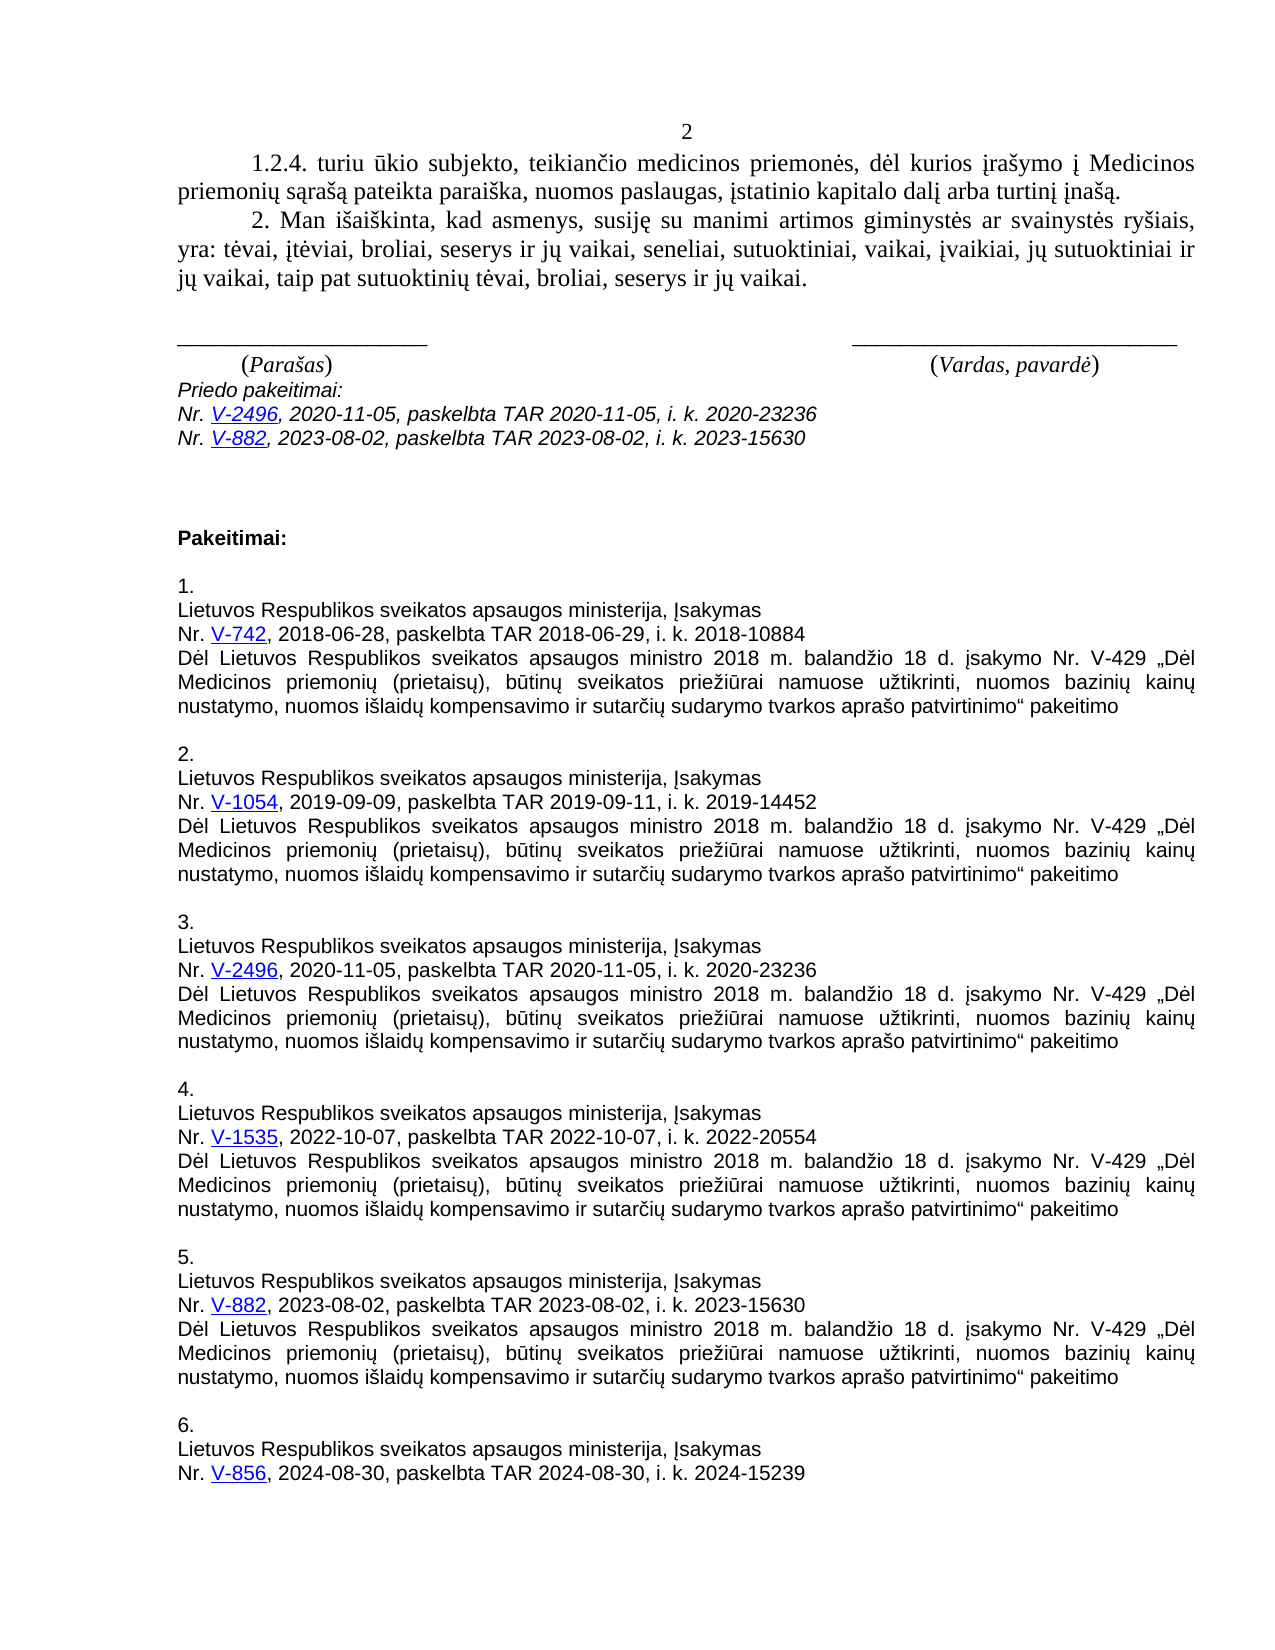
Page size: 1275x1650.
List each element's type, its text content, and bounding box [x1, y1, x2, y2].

text Nr. V-882, 2023-08-02, paskelbta TAR 2023-08-02, i. k. 2023-15630 [177, 1293, 1196, 1317]
text Nr. V-1535, 2022-10-07, paskelbta TAR 2022-10-07, i. k. 2022-20554 [177, 1125, 1196, 1149]
text Nr. V-1054, 2019-09-09, paskelbta TAR 2019-09-11, i. k. 2019-14452 [177, 790, 1196, 814]
text Lietuvos Respublikos sveikatos apsaugos ministerija, Įsakymas [177, 598, 1196, 622]
text 5. [177, 1245, 1196, 1269]
text Dėl Lietuvos Respublikos sveikatos apsaugos ministro 2018 m. balandžio 18 d. įsakymo Nr. V-429 „Dėl Medicinos priemonių (prietaisų), būtinų sveikatos priežiūrai namuose užtikrinti, nuomos bazinių kainų nustatymo, nuomos išlaidų kompensavimo ir sutarčių sudarymo tvarkos aprašo patvirtinimo“ pakeitimo [177, 981, 1196, 1053]
text 1. [177, 574, 1196, 598]
text Dėl Lietuvos Respublikos sveikatos apsaugos ministro 2018 m. balandžio 18 d. įsakymo Nr. V-429 „Dėl Medicinos priemonių (prietaisų), būtinų sveikatos priežiūrai namuose užtikrinti, nuomos bazinių kainų nustatymo, nuomos išlaidų kompensavimo ir sutarčių sudarymo tvarkos aprašo patvirtinimo“ pakeitimo [177, 814, 1196, 886]
text 1.2.4. turiu ūkio subjekto, teikiančio medicinos priemonės, dėl kurios įrašymo į Medicinos priemonių sąrašą pateikta paraiška, nuomos paslaugas, įstatinio kapitalo dalį arba turtinį įnašą. [177, 148, 1196, 205]
text (Parašas) (Vardas, pavardė) [177, 349, 1196, 378]
text Dėl Lietuvos Respublikos sveikatos apsaugos ministro 2018 m. balandžio 18 d. įsakymo Nr. V-429 „Dėl Medicinos priemonių (prietaisų), būtinų sveikatos priežiūrai namuose užtikrinti, nuomos bazinių kainų nustatymo, nuomos išlaidų kompensavimo ir sutarčių sudarymo tvarkos aprašo patvirtinimo“ pakeitimo [177, 1317, 1196, 1389]
text Nr. V-856, 2024-08-30, paskelbta TAR 2024-08-30, i. k. 2024-15239 [177, 1461, 1196, 1484]
text Lietuvos Respublikos sveikatos apsaugos ministerija, Įsakymas [177, 933, 1196, 957]
text Priedo pakeitimai: [177, 378, 1196, 402]
text 6. [177, 1413, 1196, 1437]
text Nr. V-742, 2018-06-28, paskelbta TAR 2018-06-29, i. k. 2018-10884 [177, 622, 1196, 646]
text Nr. V-882, 2023-08-02, paskelbta TAR 2023-08-02, i. k. 2023-15630 [177, 426, 1196, 449]
text Lietuvos Respublikos sveikatos apsaugos ministerija, Įsakymas [177, 1269, 1196, 1293]
text Nr. V-2496, 2020-11-05, paskelbta TAR 2020-11-05, i. k. 2020-23236 [177, 402, 1196, 426]
text 2. Man išaiškinta, kad asmenys, susiję su manimi artimos giminystės ar svainystės ryšiais, yra: tėvai, įtėviai, broliai, seserys ir jų vaikai, seneliai, sutuoktiniai, vaikai, įvaikiai, jų sutuoktiniai ir jų vaikai, taip pat sutuoktinių tėvai, broliai, seserys ir jų vaikai. [177, 205, 1196, 291]
text Lietuvos Respublikos sveikatos apsaugos ministerija, Įsakymas [177, 766, 1196, 790]
text 3. [177, 909, 1196, 933]
text 2. [177, 742, 1196, 766]
text Lietuvos Respublikos sveikatos apsaugos ministerija, Įsakymas [177, 1101, 1196, 1125]
text 4. [177, 1077, 1196, 1101]
text Dėl Lietuvos Respublikos sveikatos apsaugos ministro 2018 m. balandžio 18 d. įsakymo Nr. V-429 „Dėl Medicinos priemonių (prietaisų), būtinų sveikatos priežiūrai namuose užtikrinti, nuomos bazinių kainų nustatymo, nuomos išlaidų kompensavimo ir sutarčių sudarymo tvarkos aprašo patvirtinimo“ pakeitimo [177, 1149, 1196, 1221]
text Nr. V-2496, 2020-11-05, paskelbta TAR 2020-11-05, i. k. 2020-23236 [177, 957, 1196, 981]
text Dėl Lietuvos Respublikos sveikatos apsaugos ministro 2018 m. balandžio 18 d. įsakymo Nr. V-429 „Dėl Medicinos priemonių (prietaisų), būtinų sveikatos priežiūrai namuose užtikrinti, nuomos bazinių kainų nustatymo, nuomos išlaidų kompensavimo ir sutarčių sudarymo tvarkos aprašo patvirtinimo“ pakeitimo [177, 646, 1196, 718]
text Lietuvos Respublikos sveikatos apsaugos ministerija, Įsakymas [177, 1437, 1196, 1461]
text Pakeitimai: [177, 526, 1196, 550]
